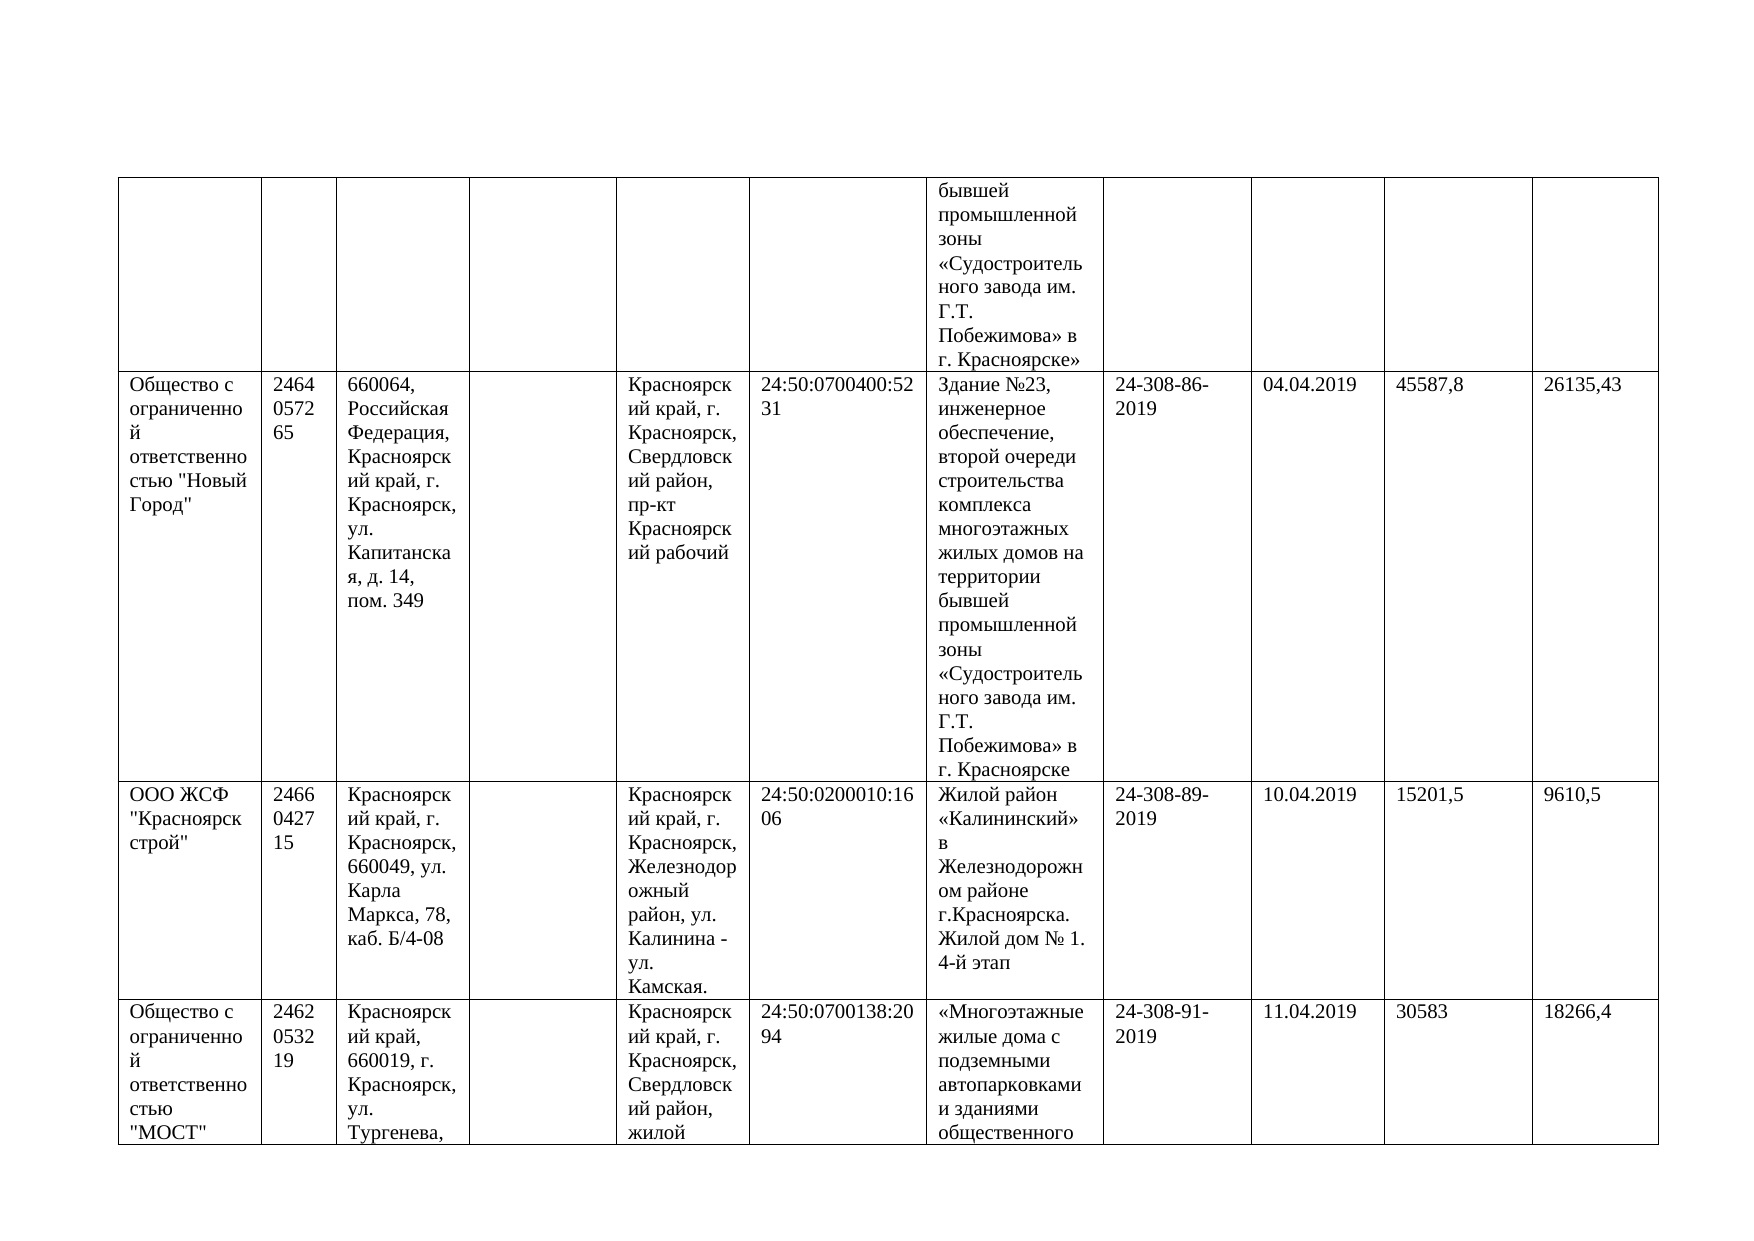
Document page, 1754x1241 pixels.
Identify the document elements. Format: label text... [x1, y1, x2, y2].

table_cell [1533, 178, 1658, 371]
table_cell [1104, 178, 1251, 371]
table_cell [262, 178, 336, 371]
table_cell 2466042715 [262, 782, 336, 998]
table_cell 10.04.2019 [1252, 782, 1384, 998]
table_cell [617, 178, 749, 371]
table_cell Жилой район «Калининский» в Железнодорожном районе г.Красноярска. Жилой дом № 1. 4-й этап [927, 782, 1103, 998]
table_cell 24:50:0700138:2094 [750, 1000, 926, 1144]
table_cell 24:50:0700400:5231 [750, 372, 926, 781]
table_cell Общество с ограниченной ответственностью "Новый Город" [119, 372, 261, 781]
table_cell 24-308-89-2019 [1104, 782, 1251, 998]
table_cell [470, 782, 616, 998]
table_cell 9610,5 [1533, 782, 1658, 998]
table_cell Красноярский край, г. Красноярск, 660049, ул. Карла Маркса, 78, каб. Б/4-08 [337, 782, 469, 998]
table_cell 15201,5 [1385, 782, 1532, 998]
table_cell 45587,8 [1385, 372, 1532, 781]
table_cell Красноярский край, 660019, г. Красноярск, ул. Тургенева, [337, 1000, 469, 1144]
table_cell бывшей промышленной зоны «Судостроительного завода им. Г.Т. Побежимова» в г. Красноярске» [927, 178, 1103, 371]
table_cell [750, 178, 926, 371]
table_cell 04.04.2019 [1252, 372, 1384, 781]
table_cell 660064, Российская Федерация, Красноярский край, г. Красноярск, ул. Капитанская, д. 14, пом. 349 [337, 372, 469, 781]
table_cell ООО ЖСФ "Красноярскстрой" [119, 782, 261, 998]
table_cell [470, 372, 616, 781]
table_cell 2462053219 [262, 1000, 336, 1144]
table_cell [119, 178, 261, 371]
table_cell [337, 178, 469, 371]
table_cell 26135,43 [1533, 372, 1658, 781]
table_cell «Многоэтажные жилые дома с подземными автопарковками и зданиями общественного [927, 1000, 1103, 1144]
table_cell Красноярский край, г. Красноярск, Железнодорожный район, ул. Калинина - ул. Камская. [617, 782, 749, 998]
table_cell 18266,4 [1533, 1000, 1658, 1144]
table_cell 2464057265 [262, 372, 336, 781]
table_cell Общество с ограниченной ответственностью "МОСТ" [119, 1000, 261, 1144]
table_cell [1385, 178, 1532, 371]
table_cell Красноярский край, г. Красноярск, Свердловский район, жилой [617, 1000, 749, 1144]
table_cell [470, 178, 616, 371]
table_cell [1252, 178, 1384, 371]
table_cell Красноярский край, г. Красноярск, Свердловский район, пр-кт Красноярский рабочий [617, 372, 749, 781]
table_cell 11.04.2019 [1252, 1000, 1384, 1144]
table_cell Здание №23, инженерное обеспечение, второй очереди строительства комплекса многоэтажных жилых домов на территории бывшей промышленной зоны «Судостроительного завода им. Г.Т. Побежимова» в г. Красноярске [927, 372, 1103, 781]
table_cell 24:50:0200010:1606 [750, 782, 926, 998]
table_cell 24-308-86-2019 [1104, 372, 1251, 781]
table_cell 30583 [1385, 1000, 1532, 1144]
table_cell [470, 1000, 616, 1144]
table_cell 24-308-91-2019 [1104, 1000, 1251, 1144]
